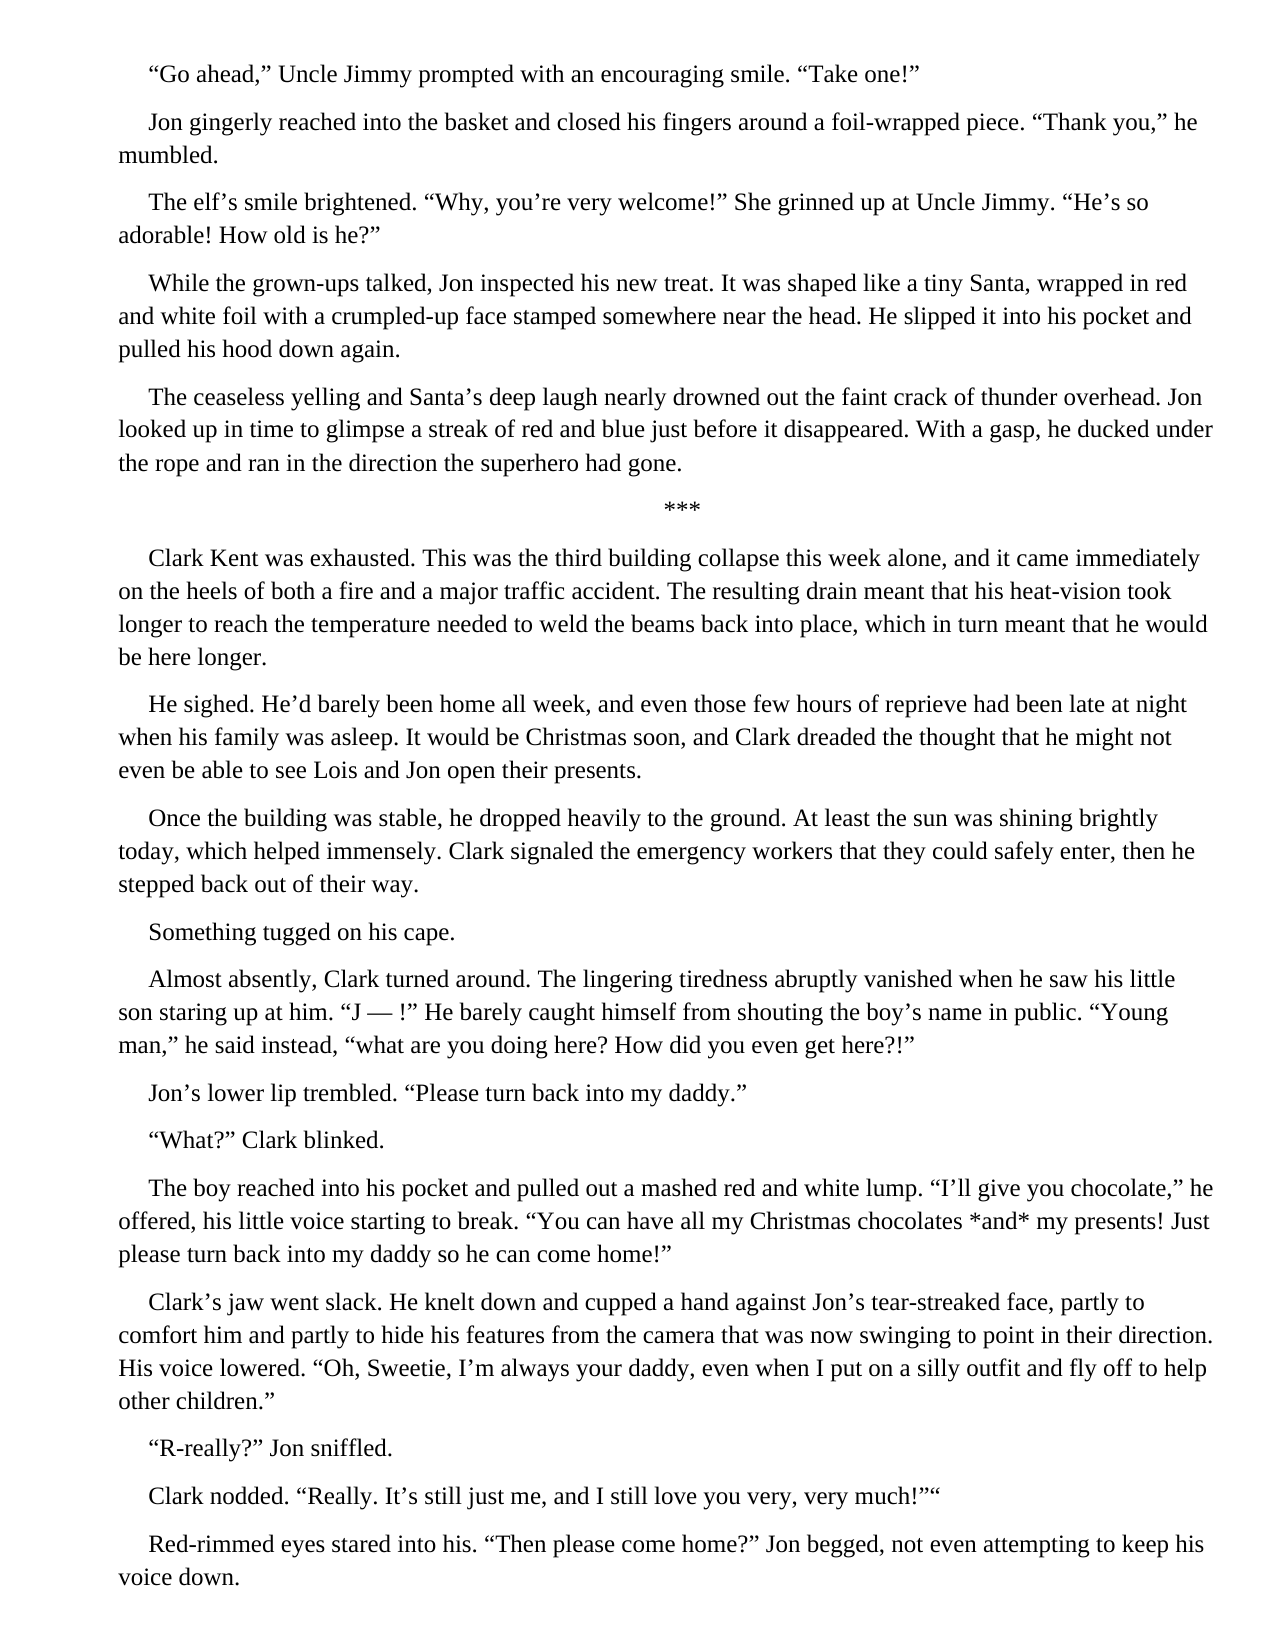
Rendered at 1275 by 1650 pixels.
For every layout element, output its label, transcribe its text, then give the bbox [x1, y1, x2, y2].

text “R-really?” Jon sniffled. [118, 1433, 1216, 1462]
text While the grown-ups talked, Jon inspected his new treat. It was shaped like a tiny Santa, wrapped in red and white foil with a crumpled-up face stamped somewhere near the head. He slipped it into his pocket and pulled his hood down again. [118, 268, 1216, 363]
text Once the building was stable, he dropped heavily to the ground. At least the sun was shining brightly today, which helped immensely. Clark signaled the emergency workers that they could safely enter, then he stepped back out of their way. [118, 803, 1216, 898]
text Jon’s lower lip trembled. “Please turn back into my daddy.” [118, 1078, 1216, 1107]
text Something tugged on his cape. [118, 917, 1216, 946]
text Almost absently, Clark turned around. The lingering tiredness abruptly vanished when he saw his little son staring up at him. “J — !” He barely caught himself from shouting the boy’s name in public. “Young man,” he said instead, “what are you doing here? How did you even get here?!” [118, 964, 1216, 1059]
text Clark’s jaw went slack. He knelt down and cupped a hand against Jon’s tear-streaked face, partly to comfort him and partly to hide his features from the camera that was now swinging to point in their direction. His voice lowered. “Oh, Sweetie, I’m always your daddy, even when I put on a silly outfit and fly off to help other children.” [118, 1287, 1216, 1415]
text The elf’s smile brightened. “Why, you’re very welcome!” She grinned up at Uncle Jimmy. “He’s so adorable! How old is he?” [118, 187, 1216, 249]
text Clark Kent was exhausted. This was the third building collapse this week alone, and it came immediately on the heels of both a fire and a major traffic accident. The resulting drain meant that his heat-vision took longer to reach the temperature needed to weld the beams back into place, which in turn meant that he would be here longer. [118, 543, 1216, 671]
text *** [118, 495, 1216, 524]
text The boy reached into his pocket and pulled out a mashed red and white lump. “I’ll give you chocolate,” he offered, his little voice starting to break. “You can have all my Christmas chocolates *and* my presents! Just please turn back into my daddy so he can come home!” [118, 1173, 1216, 1268]
text “Go ahead,” Uncle Jimmy prompted with an encouraging smile. “Take one!” [118, 59, 1216, 88]
text Clark nodded. “Really. It’s still just me, and I still love you very, very much!”“ [118, 1481, 1216, 1510]
text “What?” Clark blinked. [118, 1126, 1216, 1154]
text He sighed. He’d barely been home all week, and even those few hours of reprieve had been late at night when his family was asleep. It would be Christmas soon, and Clark dreaded the thought that he might not even be able to see Lois and Jon open their presents. [118, 689, 1216, 784]
text Jon gingerly reached into the basket and closed his fingers around a foil-wrapped piece. “Thank you,” he mumbled. [118, 107, 1216, 168]
text Red-rimmed eyes stared into his. “Then please come home?” Jon begged, not even attempting to keep his voice down. [118, 1529, 1216, 1591]
text The ceaseless yelling and Santa’s deep laugh nearly drowned out the faint crack of thunder overhead. Jon looked up in time to glimpse a streak of red and blue just before it disappeared. With a gasp, he ducked under the rope and ran in the direction the superhero had gone. [118, 382, 1216, 476]
